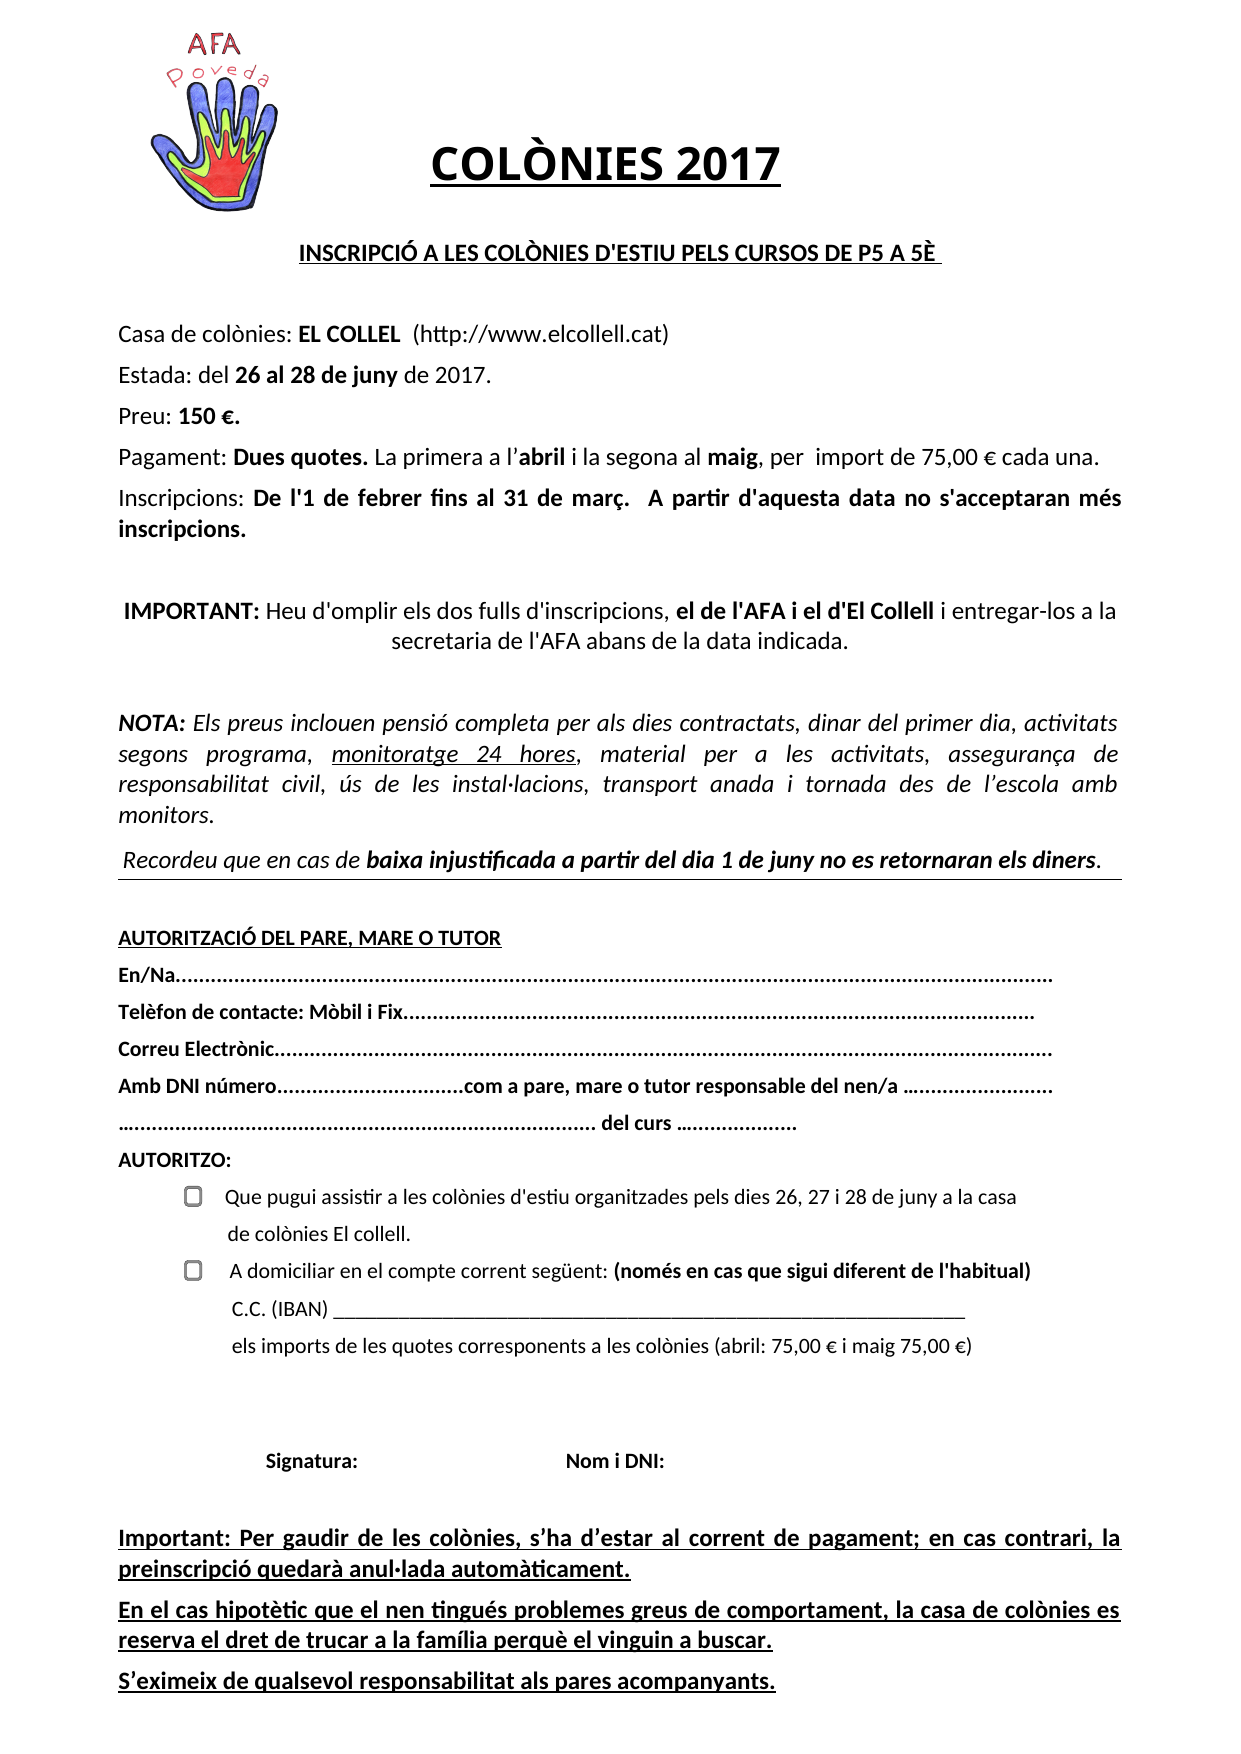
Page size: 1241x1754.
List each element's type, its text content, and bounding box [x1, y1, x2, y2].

text Signatura: Nom i DNI: [118, 1447, 1122, 1474]
text els imports de les quotes corresponents a les colònies (abril: 75,00 € i maig 75,00 €) [118, 1332, 1122, 1358]
text Important: Per gaudir de les colònies, s’ha d’estar al corrent de pagament; en cas contrari, la [118, 1522, 1122, 1549]
text IMPORTANT: Heu d'omplir els dos fulls d'inscripcions, el de l'AFA i el d'El Collell i entregar-los a la secretaria de l'AFA abans de la data indicada. [118, 595, 1122, 656]
text Telèfon de contacte: Mòbil i Fix............................................................................................................ [118, 998, 1122, 1025]
text Correu Electrònic..................................................................................................................................... [118, 1035, 1122, 1062]
text Casa de colònies: EL COLLEL (http://www.elcollell.cat) [118, 319, 1122, 349]
text S’eximeix de qualsevol responsabilitat als pares acompanyants. [118, 1665, 1122, 1696]
text En el cas hipotètic que el nen tingués problemes greus de comportament, la casa de colònies es reserva el dret de trucar a la família perquè el vinguin a buscar. [118, 1594, 1122, 1655]
text AUTORITZACIÓ DEL PARE, MARE O TUTOR [118, 924, 1122, 951]
text Que pugui assistir a les colònies d'estiu organitzades pels dies 26, 27 i 28 de juny a la casa [118, 1183, 1122, 1210]
text de colònies El collell. [118, 1221, 1122, 1247]
picture [147, 28, 288, 215]
text NOTA: Els preus inclouen pensió completa per als dies contractats, dinar del primer dia, activitats segons programa, monitoratge 24 hores, material per a les activitats, assegurança de responsabilitat civil, ús de les instal·lacions, transport anada i tornada des de l’escola amb monitors. [118, 707, 1122, 829]
text preinscripció quedarà anul·lada automàticament. [118, 1550, 1122, 1583]
text Pagament: Dues quotes. La primera a l’abril i la segona al maig, per import de 75,00 € cada una. [118, 441, 1122, 472]
text C.C. (IBAN) __________________________________________________________ [118, 1295, 1122, 1321]
text Preu: 150 €. [118, 401, 1122, 431]
text …............................................................................... del curs ….................. [118, 1109, 1122, 1136]
text En/Na...................................................................................................................................................... [118, 961, 1122, 988]
text Estada: del 26 al 28 de juny de 2017. [118, 359, 1122, 390]
text INSCRIPCIÓ A LES COLÒNIES D'ESTIU PELS CURSOS DE P5 A 5È [118, 237, 1122, 267]
text Amb DNI número................................com a pare, mare o tutor responsable del nen/a …....................... [118, 1072, 1122, 1099]
text Inscripcions: De l'1 de febrer fins al 31 de març. A partir d'aquesta data no s'acceptaran més inscripcions. [118, 482, 1122, 543]
text Recordeu que en cas de baixa injustificada a partir del dia 1 de juny no es retornaran els diners. [118, 840, 1122, 879]
text A domiciliar en el compte corrent següent: (només en cas que sigui diferent de l'habitual) [118, 1258, 1122, 1284]
text AUTORITZO: [118, 1146, 1122, 1173]
